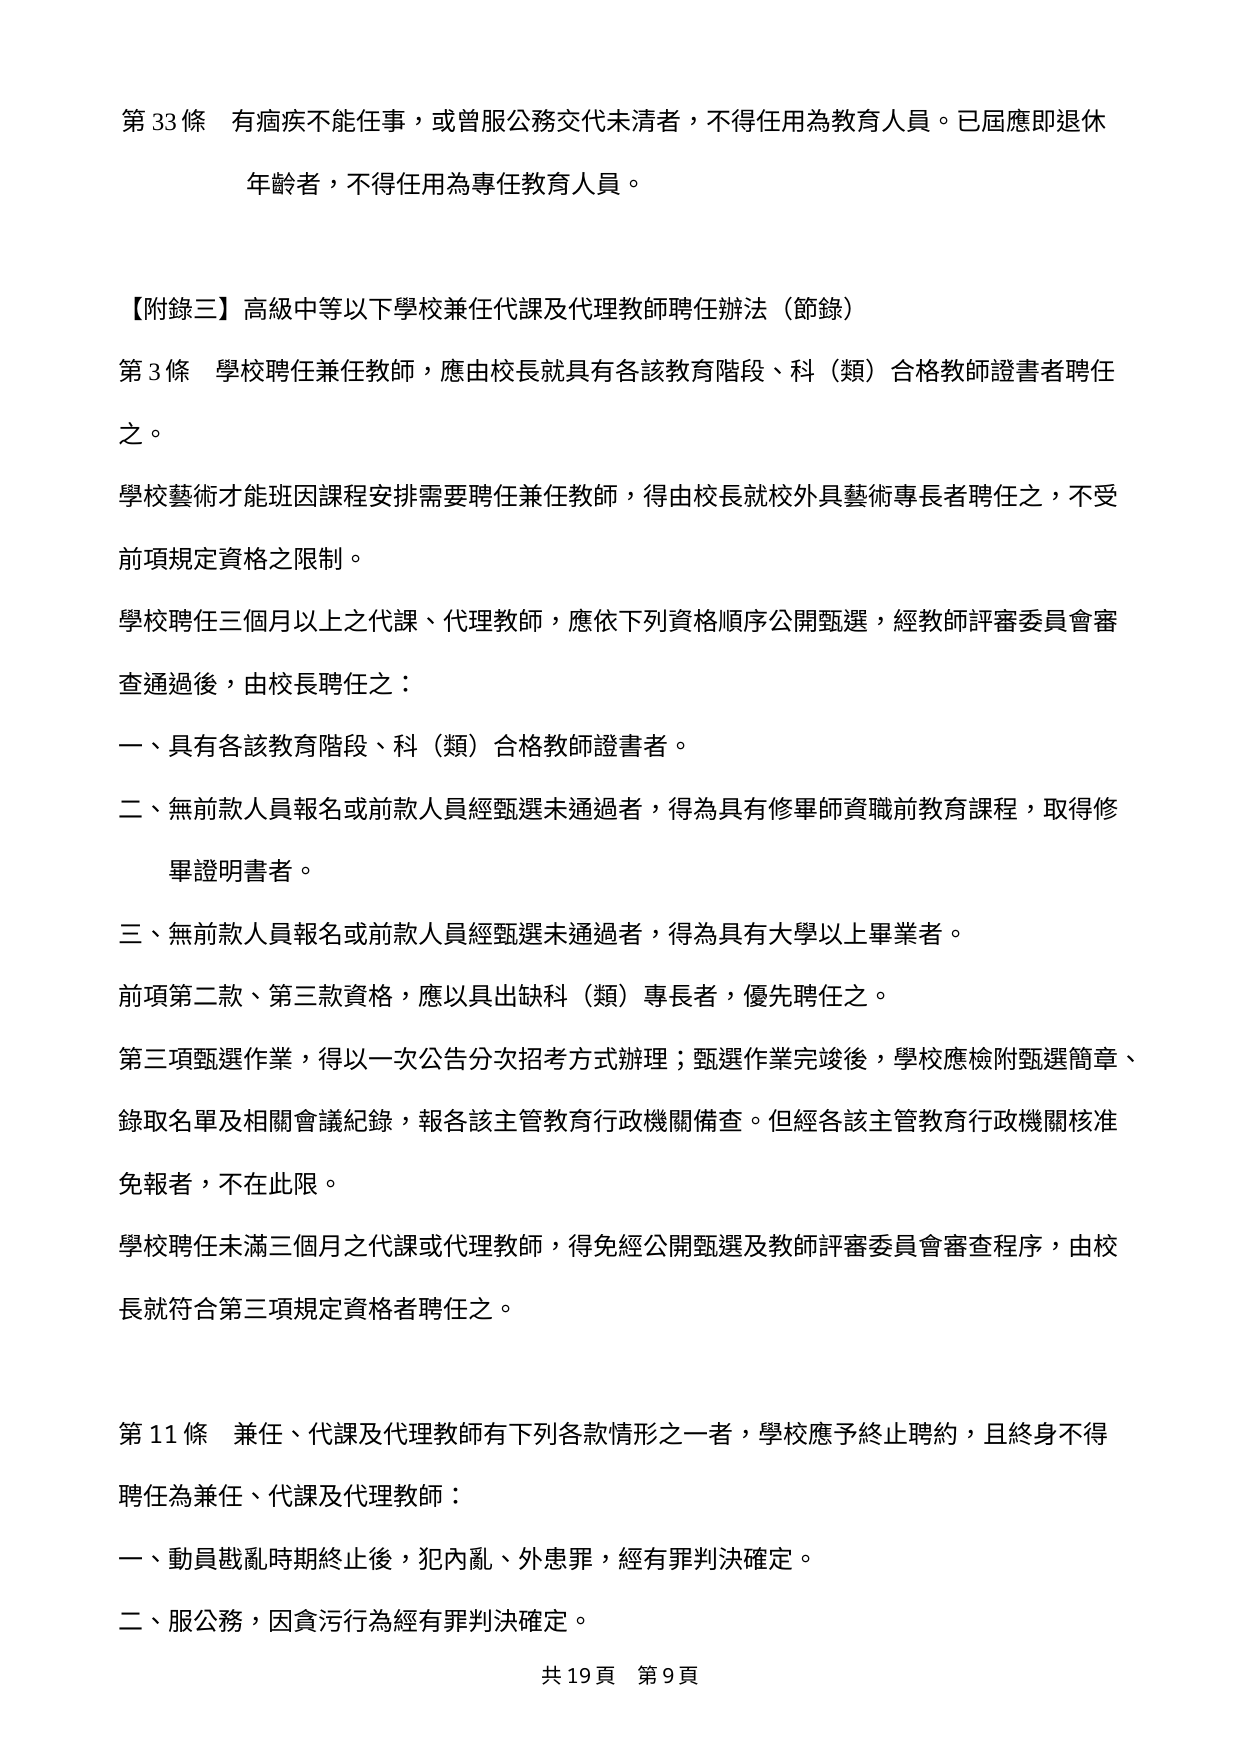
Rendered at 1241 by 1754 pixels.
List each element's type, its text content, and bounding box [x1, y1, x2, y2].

text 第三項甄選作業，得以一次公告分次招考方式辦理；甄選作業完竣後，學校應檢附甄選簡章、錄取名單及相關會議紀錄，報各該主管教育行政機關備查。但經各該主管教育行政機關核准免報者，不在此限。 [118, 1016, 1122, 1203]
text 學校聘任未滿三個月之代課或代理教師，得免經公開甄選及教師評審委員會審查程序，由校長就符合第三項規定資格者聘任之。 [118, 1203, 1122, 1328]
text 一、動員戡亂時期終止後，犯內亂、外患罪，經有罪判決確定。 [118, 1516, 1122, 1578]
text 第3條 學校聘任兼任教師，應由校長就具有各該教育階段、科（類）合格教師證書者聘任之。 [118, 328, 1122, 453]
text 第33條 有痼疾不能任事，或曾服公務交代未清者，不得任用為教育人員。已屆應即退休年齡者，不得任用為專任教育人員。 [122, 78, 1122, 203]
text 學校聘任三個月以上之代課、代理教師，應依下列資格順序公開甄選，經教師評審委員會審查通過後，由校長聘任之： [118, 578, 1122, 703]
text 第11條 兼任、代課及代理教師有下列各款情形之一者，學校應予終止聘約，且終身不得聘任為兼任、代課及代理教師： [118, 1391, 1122, 1516]
text 二、服公務，因貪污行為經有罪判決確定。 [118, 1578, 1122, 1641]
text 前項第二款、第三款資格，應以具出缺科（類）專長者，優先聘任之。 [118, 953, 1122, 1016]
text 二、無前款人員報名或前款人員經甄選未通過者，得為具有修畢師資職前教育課程，取得修畢證明書者。 [118, 766, 1122, 891]
text 【附錄三】高級中等以下學校兼任代課及代理教師聘任辦法（節錄） [118, 266, 1122, 328]
text 一、具有各該教育階段、科（類）合格教師證書者。 [118, 703, 1122, 766]
text 三、無前款人員報名或前款人員經甄選未通過者，得為具有大學以上畢業者。 [118, 891, 1122, 953]
text 學校藝術才能班因課程安排需要聘任兼任教師，得由校長就校外具藝術專長者聘任之，不受前項規定資格之限制。 [118, 453, 1122, 578]
